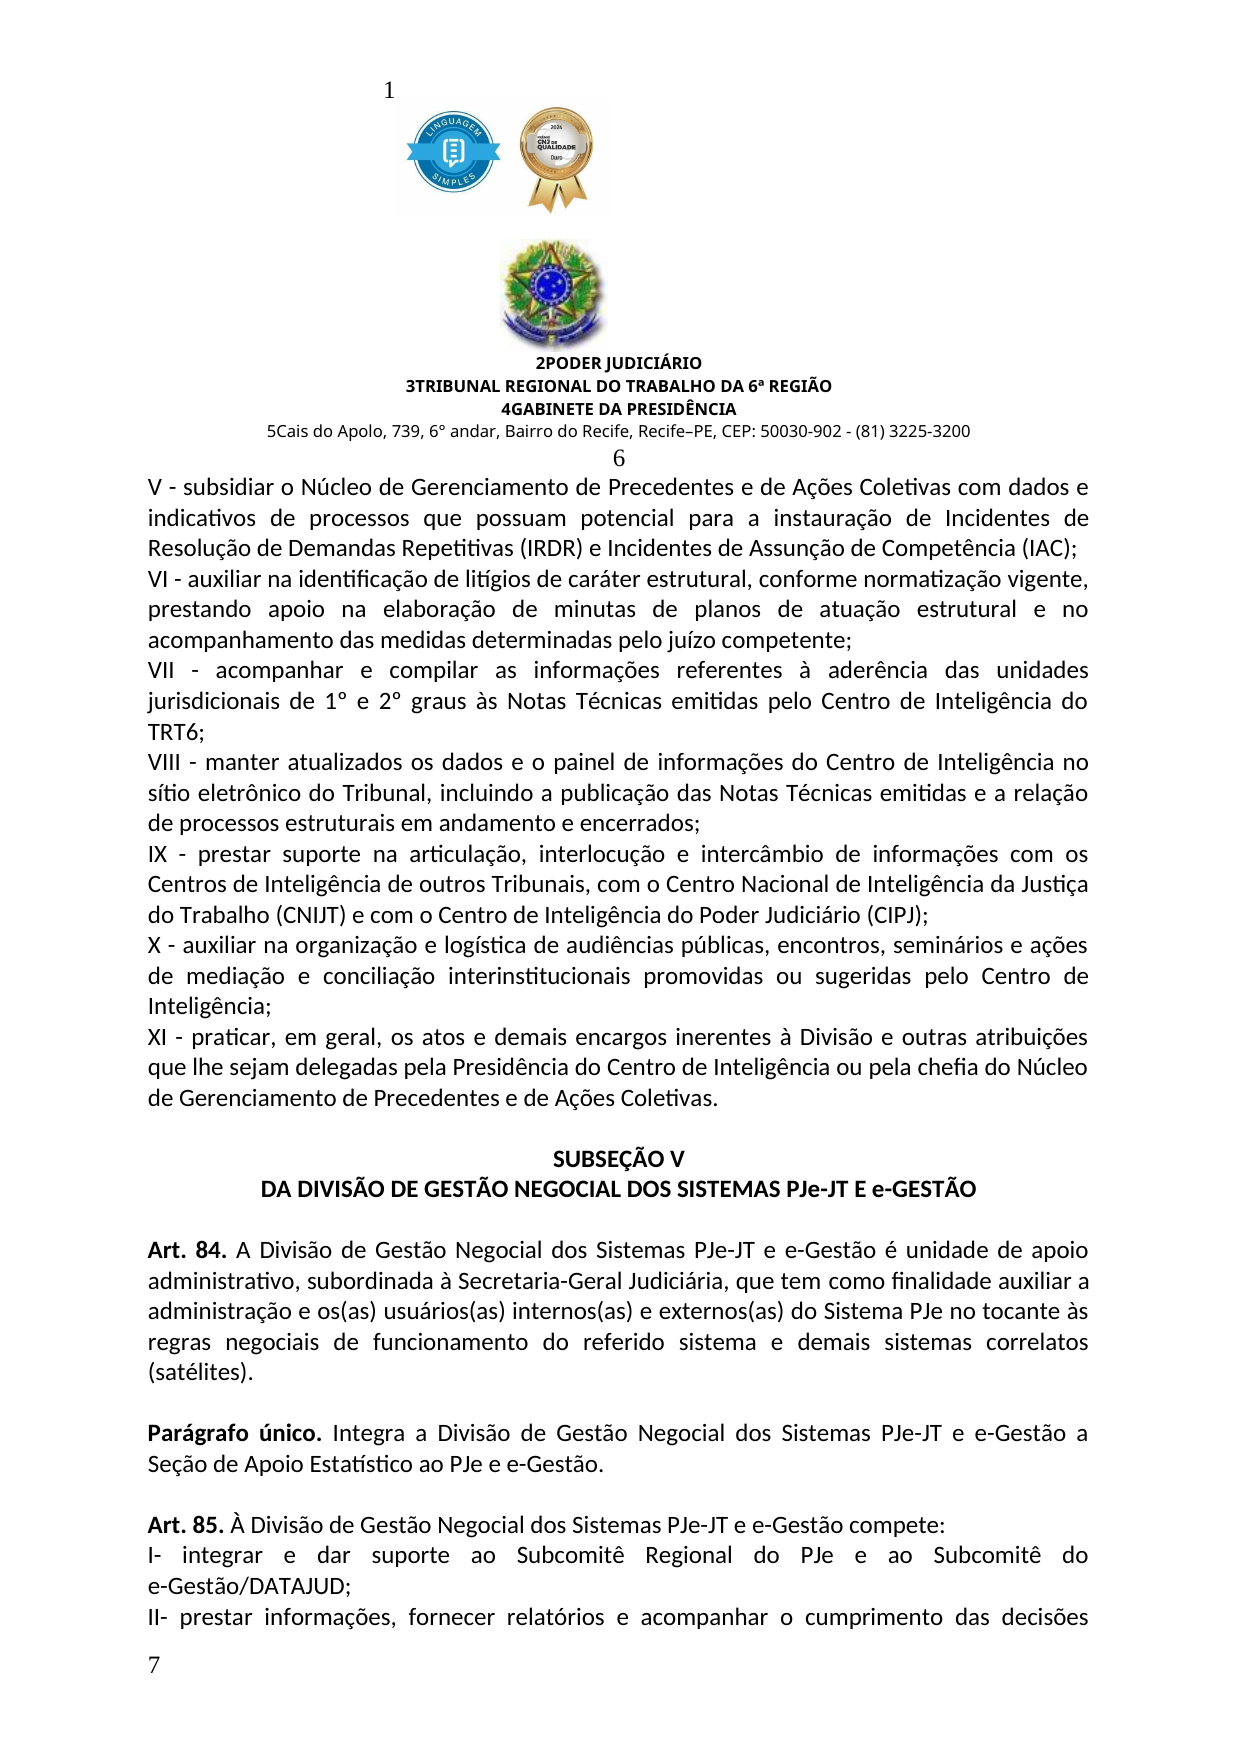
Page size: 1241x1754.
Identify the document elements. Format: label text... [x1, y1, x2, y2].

text DA DIVISÃO DE GESTÃO NEGOCIAL DOS SISTEMAS PJe-JT E e-GESTÃO [147, 1173, 1090, 1204]
text IX - prestar suporte na articulação, interlocução e intercâmbio de informações com os Centros de Inteligência de outros Tribunais, com o Centro Nacional de Inteligência da Justiça do Trabalho (CNIJT) e com o Centro de Inteligência do Poder Judiciário (CIPJ); [148, 838, 1090, 929]
text Parágrafo único. Integra a Divisão de Gestão Negocial dos Sistemas PJe-JT e e-Gestão a Seção de Apoio Estatístico ao PJe e e-Gestão. [147, 1418, 1090, 1479]
text X - auxiliar na organização e logística de audiências públicas, encontros, seminários e ações de mediação e conciliação interinstitucionais promovidas ou sugeridas pelo Centro de Inteligência; [148, 929, 1090, 1021]
text Art. 85. À Divisão de Gestão Negocial dos Sistemas PJe-JT e e-Gestão compete: [147, 1509, 1090, 1540]
text V - subsidiar o Núcleo de Gerenciamento de Precedentes e de Ações Coletivas com dados e indicativos de processos que possuam potencial para a instauração de Incidentes de Resolução de Demandas Repetitivas (IRDR) e Incidentes de Assunção de Competência (IAC); [148, 471, 1090, 563]
text VI - auxiliar na identificação de litígios de caráter estrutural, conforme normatização vigente, prestando apoio na elaboração de minutas de planos de atuação estrutural e no acompanhamento das medidas determinadas pelo juízo competente; [148, 563, 1090, 654]
text XI - praticar, em geral, os atos e demais encargos inerentes à Divisão e outras atribuições que lhe sejam delegadas pela Presidência do Centro de Inteligência ou pela chefia do Núcleo de Gerenciamento de Precedentes e de Ações Coletivas. [148, 1021, 1090, 1112]
text VIII - manter atualizados os dados e o painel de informações do Centro de Inteligência no sítio eletrônico do Tribunal, incluindo a publicação das Notas Técnicas emitidas e a relação de processos estruturais em andamento e encerrados; [148, 746, 1090, 838]
text Art. 84. A Divisão de Gestão Negocial dos Sistemas PJe-JT e e-Gestão é unidade de apoio administrativo, subordinada à Secretaria-Geral Judiciária, que tem como finalidade auxiliar a administração e os(as) usuários(as) internos(as) e externos(as) do Sistema PJe no tocante às regras negociais de funcionamento do referido sistema e demais sistemas correlatos (satélites). [147, 1234, 1090, 1387]
text I- integrar e dar suporte ao Subcomitê Regional do PJe e ao Subcomitê do e-Gestão/DATAJUD; [147, 1540, 1090, 1601]
text SUBSEÇÃO V [147, 1143, 1090, 1173]
text VII - acompanhar e compilar as informações referentes à aderência das unidades jurisdicionais de 1º e 2º graus às Notas Técnicas emitidas pelo Centro de Inteligência do TRT6; [148, 654, 1090, 746]
text II- prestar informações, fornecer relatórios e acompanhar o cumprimento das decisões [147, 1601, 1090, 1631]
